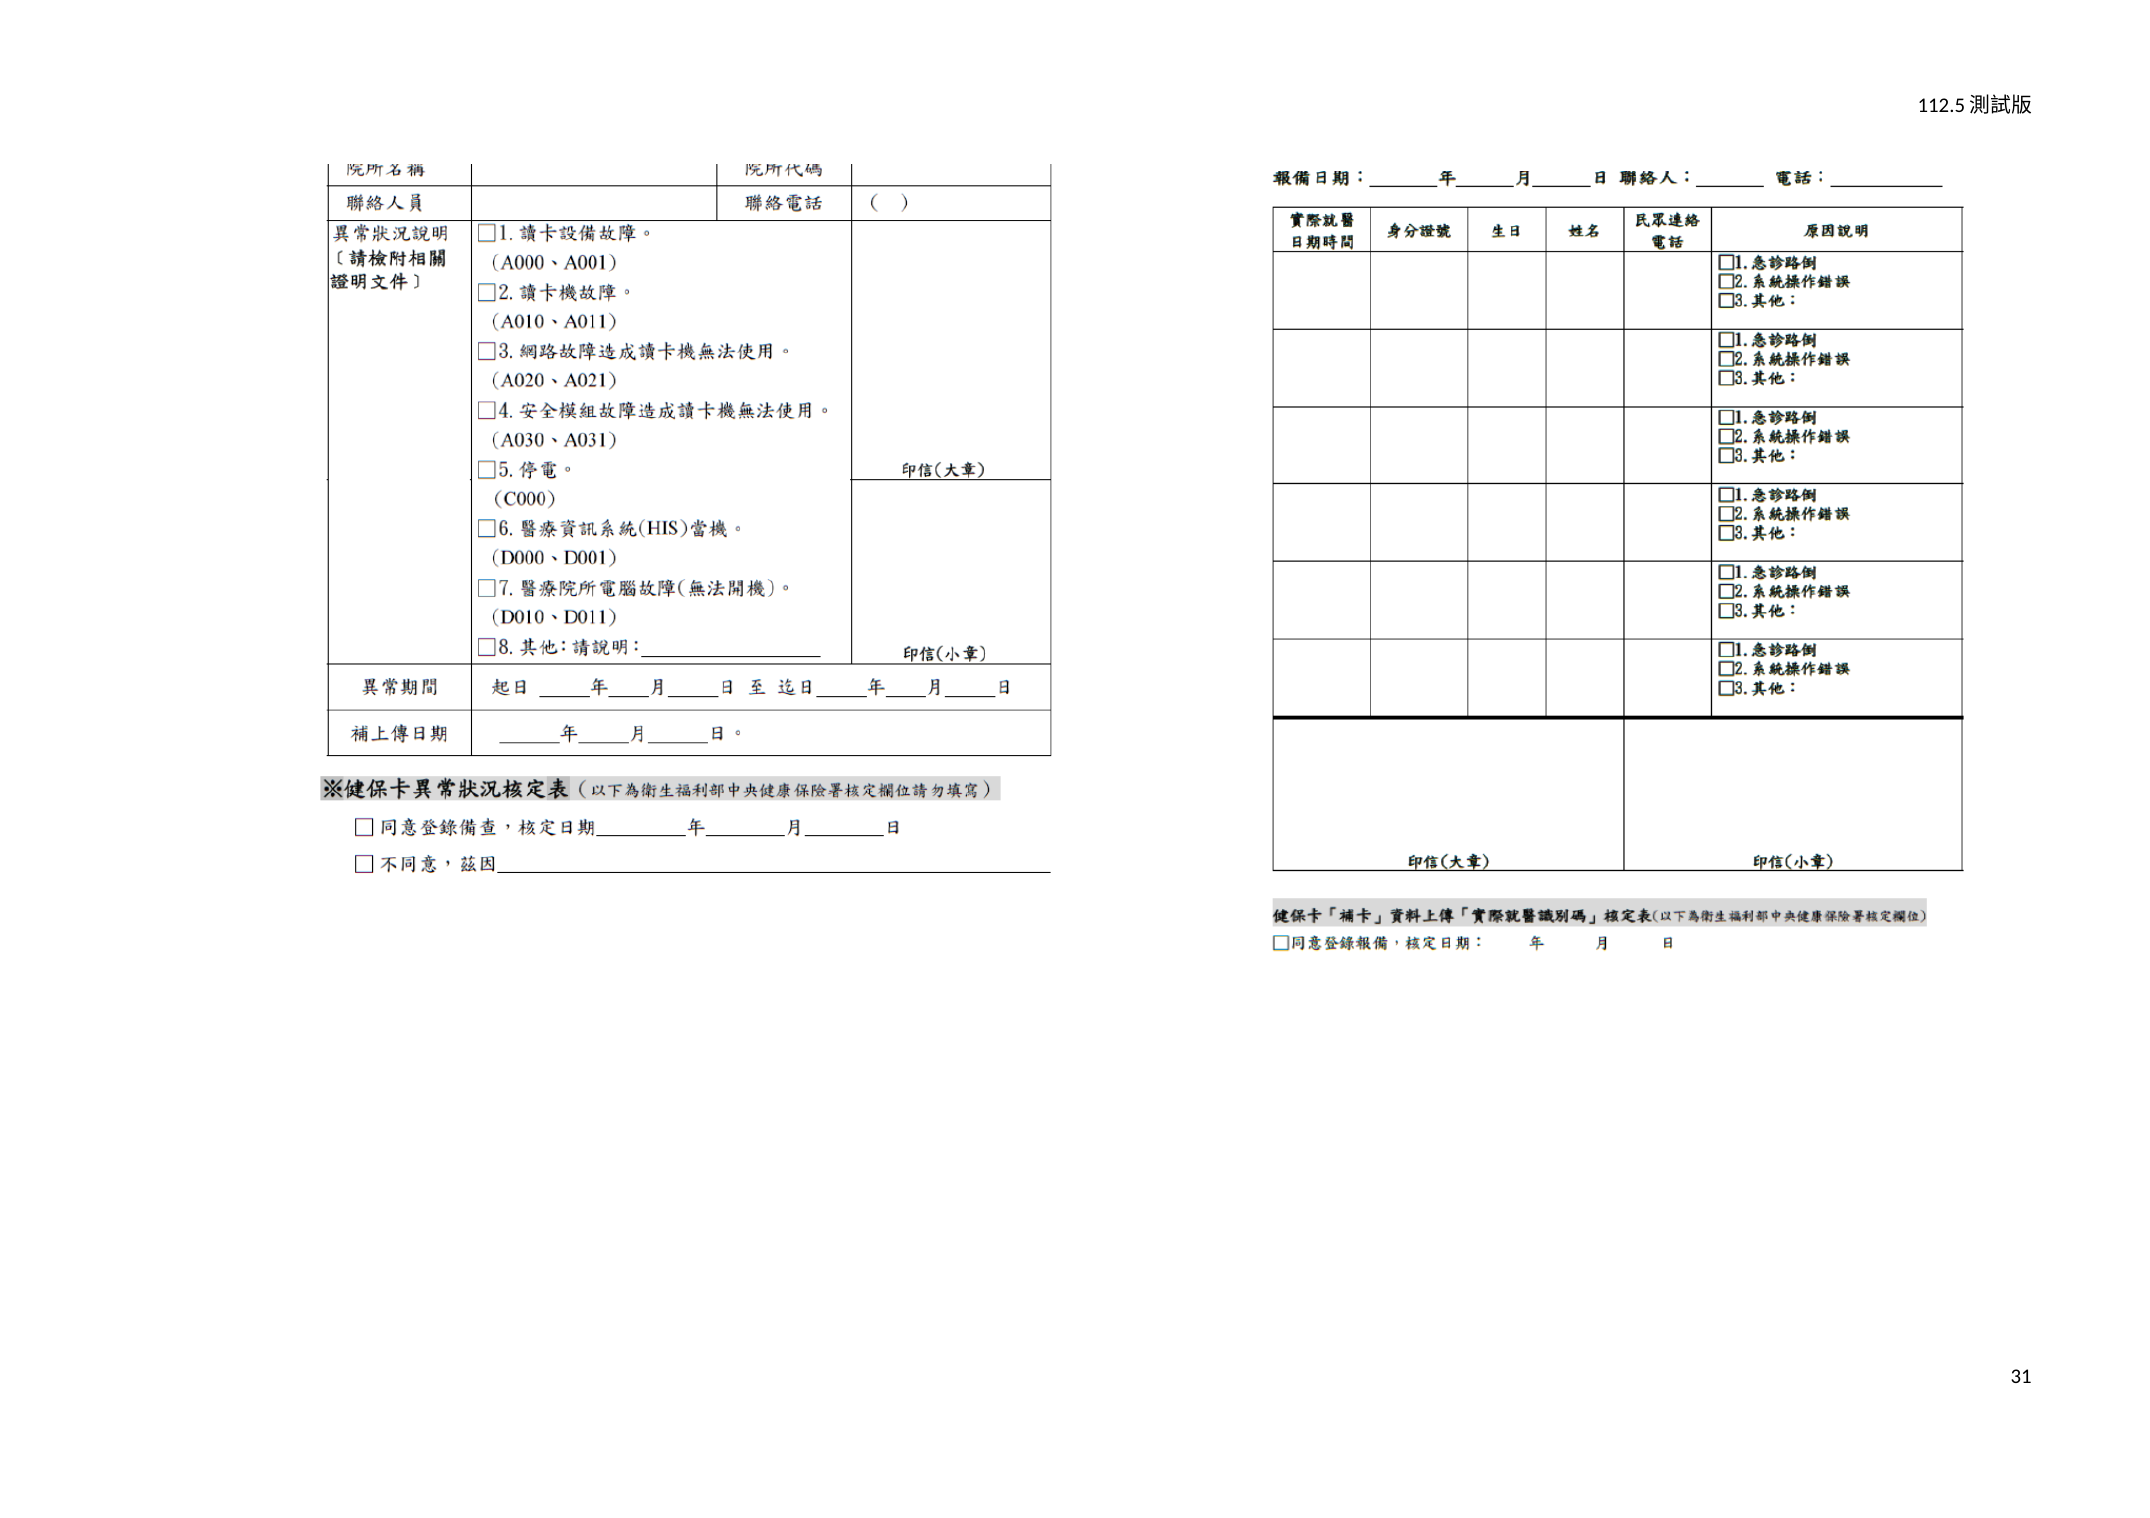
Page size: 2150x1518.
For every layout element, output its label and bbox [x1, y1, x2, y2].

table_header [1090, 148, 2002, 1254]
table_header [118, 148, 1089, 1254]
